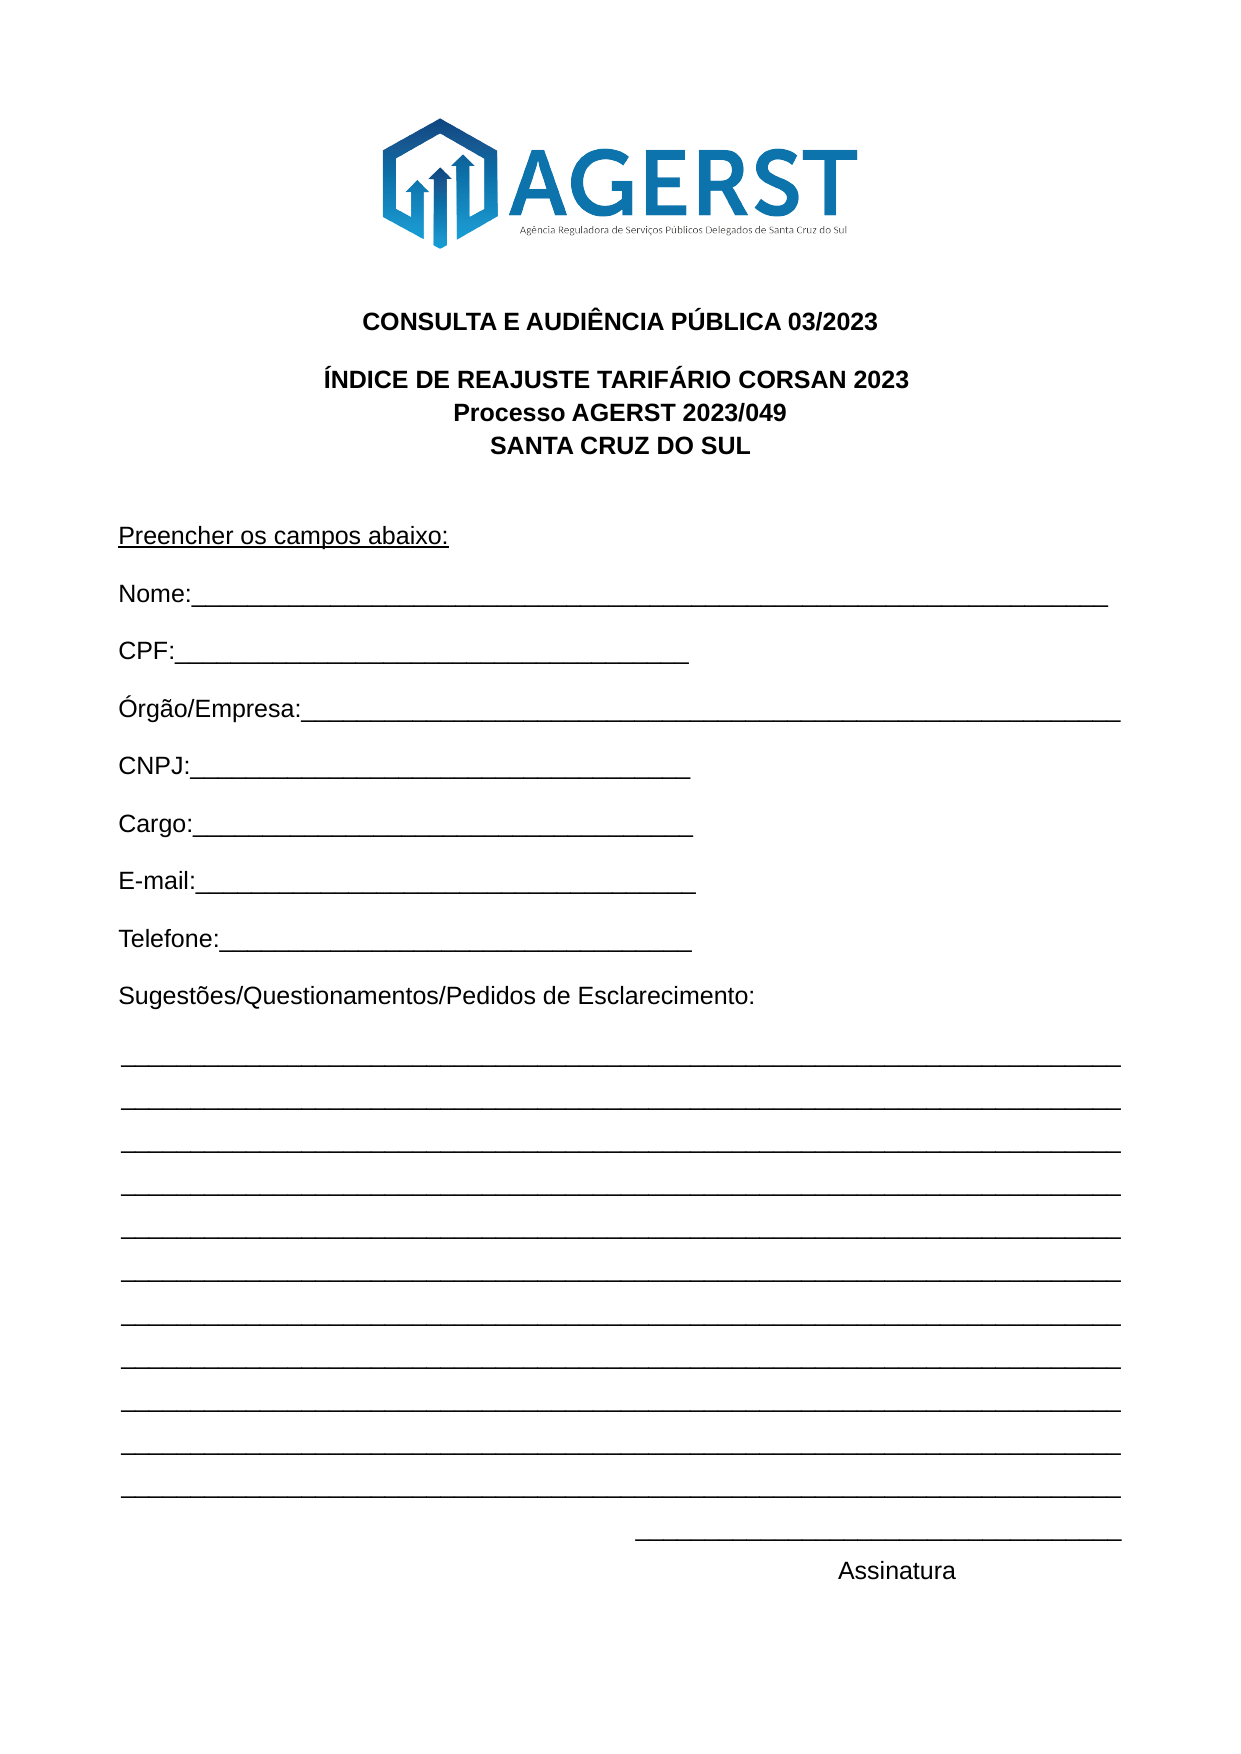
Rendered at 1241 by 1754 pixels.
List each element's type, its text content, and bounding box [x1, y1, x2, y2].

text Órgão/Empresa:___________________________________________________________ [118, 694, 1122, 723]
text Preencher os campos abaixo: [118, 521, 1122, 550]
text ÍNDICE DE REAJUSTE TARIFÁRIO CORSAN 2023 [118, 365, 1122, 393]
text Assinatura [118, 1556, 1122, 1585]
text ________________________________________________________________________________________________________________________________________________________________________________________________________________________________________________________________________________________________________________________________________________________________________________________________________________________________________________________________________________________________________________________________________________________________________________________________________________________________________________________________________________________________________________________________________________________________________________________________________________________ [118, 1039, 1122, 1499]
text CPF:_____________________________________ [118, 636, 1122, 665]
text ___________________________________ [118, 1513, 1122, 1542]
text Processo AGERST 2023/049 [118, 398, 1122, 427]
picture [382, 118, 858, 249]
text CNPJ:____________________________________ [118, 751, 1122, 780]
text Telefone:__________________________________ [118, 924, 1122, 953]
text Nome:__________________________________________________________________ [118, 579, 1122, 608]
text Sugestões/Questionamentos/Pedidos de Esclarecimento:_________________________ [118, 981, 1122, 1010]
text SANTA CRUZ DO SUL [118, 431, 1122, 459]
text CONSULTA E AUDIÊNCIA PÚBLICA 03/2023 [118, 307, 1122, 336]
text E-mail:____________________________________ [118, 866, 1122, 895]
text Cargo:____________________________________ [118, 809, 1122, 838]
